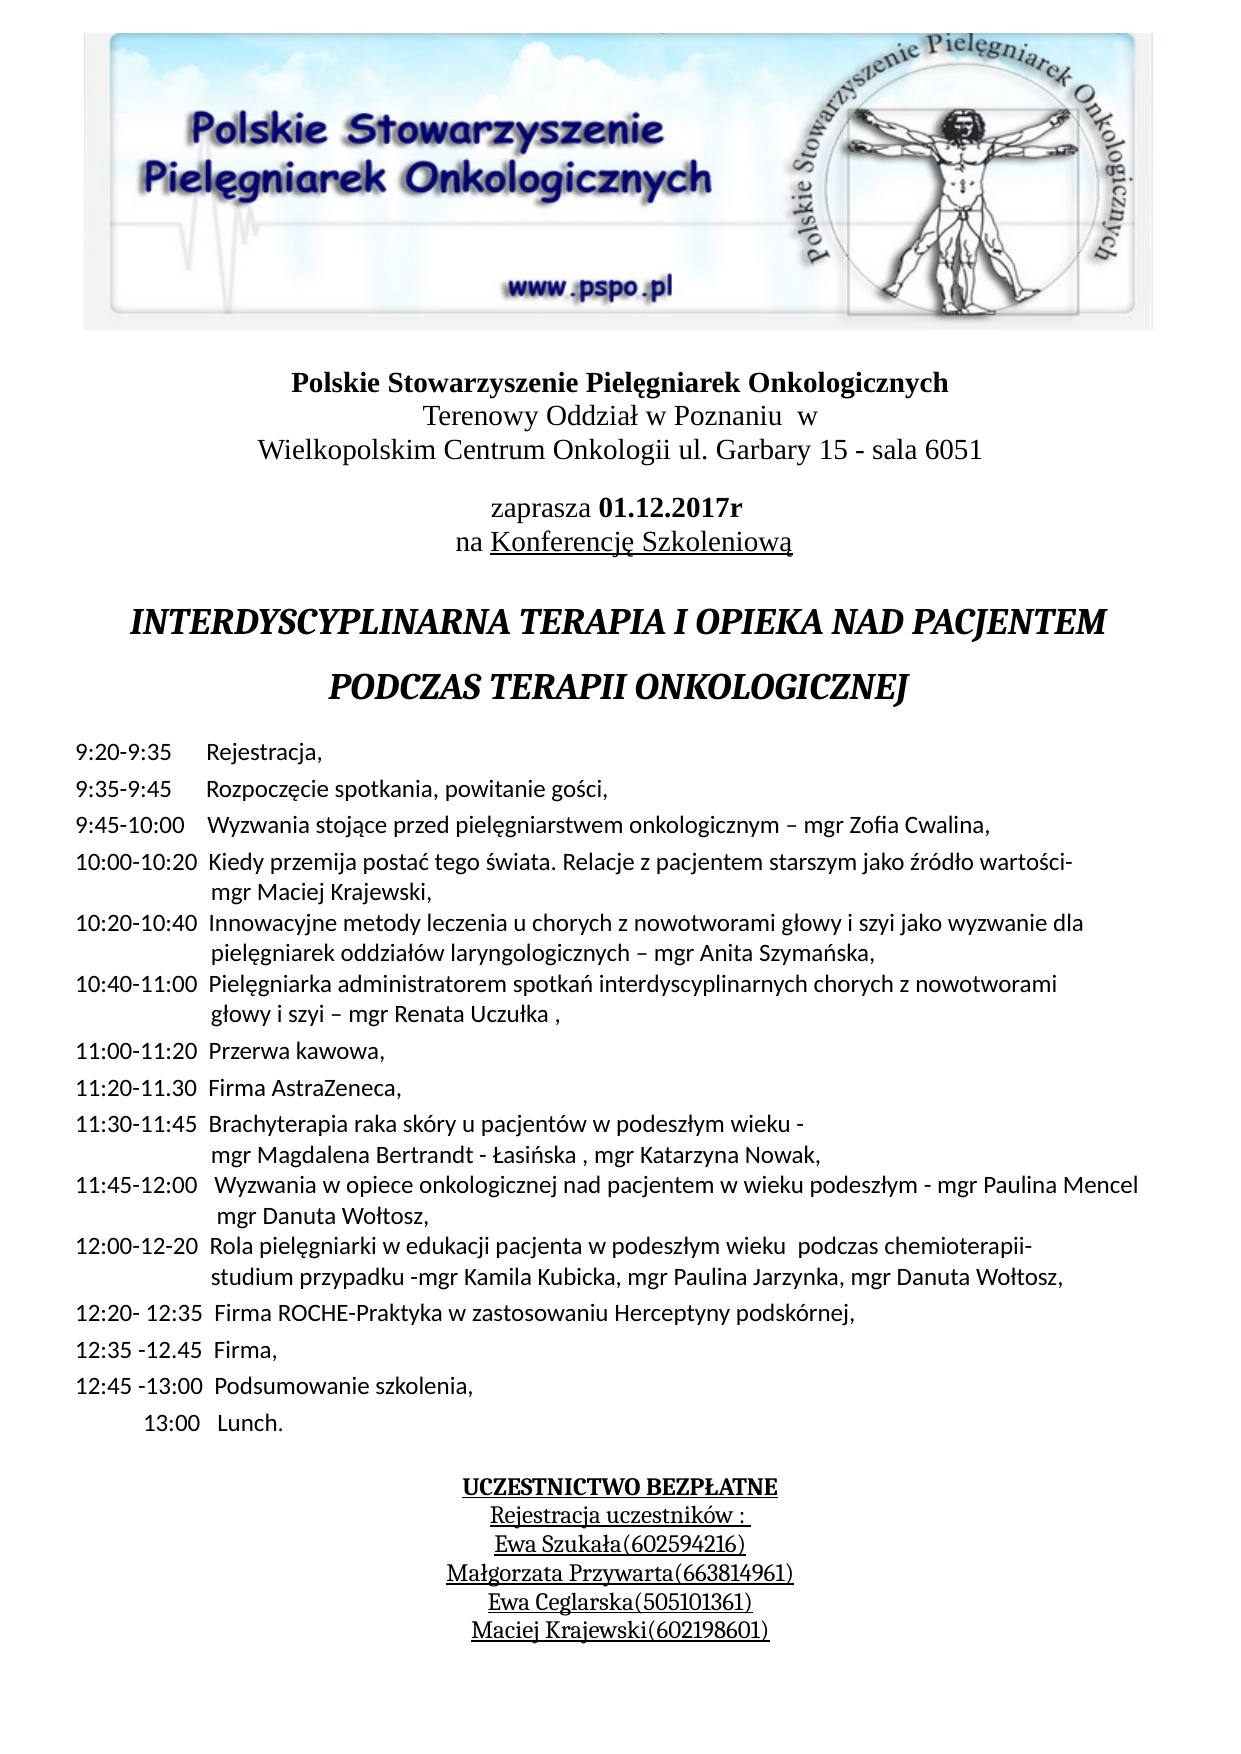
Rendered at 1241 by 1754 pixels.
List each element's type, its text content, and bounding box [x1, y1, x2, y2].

text INTERDYSCYPLINARNA TERAPIA I OPIEKA NAD PACJENTEM PODCZAS TERAPII ONKOLOGICZNEJ [75, 601, 1165, 709]
text 13:00 Lunch. [75, 1407, 1165, 1438]
text 9:20-9:35 Rejestracja, [75, 736, 1165, 767]
text Ewa Ceglarska(505101361) [75, 1587, 1165, 1616]
text 10:00-10:20 Kiedy przemija postać tego świata. Relacje z pacjentem starszym jako źródło wartości- [75, 846, 1165, 876]
text mgr Danuta Wołtosz, [75, 1200, 1165, 1230]
text 10:40-11:00 Pielęgniarka administratorem spotkań interdyscyplinarnych chorych z nowotworami [75, 968, 1165, 998]
text 12:20- 12:35 Firma ROCHE-Praktyka w zastosowaniu Herceptyny podskórnej, [75, 1297, 1165, 1328]
text 11:20-11.30 Firma AstraZeneca, [75, 1072, 1165, 1102]
picture [84, 33, 1153, 330]
text zaprasza 01.12.2017r na Konferencję Szkoleniową [75, 491, 1165, 558]
text 12:35 -12.45 Firma, [75, 1334, 1165, 1364]
text 9:45-10:00 Wyzwania stojące przed pielęgniarstwem onkologicznym – mgr Zofia Cwalina, [75, 809, 1165, 840]
text 11:30-11:45 Brachyterapia raka skóry u pacjentów w podeszłym wieku - [75, 1108, 1165, 1139]
text Małgorzata Przywarta(663814961) [75, 1559, 1165, 1587]
text pielęgniarek oddziałów laryngologicznych – mgr Anita Szymańska, [75, 937, 1165, 968]
text 9:35-9:45 Rozpoczęcie spotkania, powitanie gości, [75, 773, 1165, 803]
text Wielkopolskim Centrum Onkologii ul. Garbary 15 - sala 6051 [75, 432, 1165, 466]
text Maciej Krajewski(602198601) [75, 1616, 1165, 1645]
text Rejestracja uczestników : [75, 1501, 1165, 1530]
text UCZESTNICTWO BEZPŁATNE [75, 1472, 1165, 1501]
text 11:00-11:20 Przerwa kawowa, [75, 1035, 1165, 1066]
text mgr Magdalena Bertrandt - Łasińska , mgr Katarzyna Nowak, [75, 1139, 1165, 1169]
text głowy i szyi – mgr Renata Uczułka , [75, 998, 1165, 1029]
text studium przypadku -mgr Kamila Kubicka, mgr Paulina Jarzynka, mgr Danuta Wołtosz, [75, 1261, 1165, 1291]
text 10:20-10:40 Innowacyjne metody leczenia u chorych z nowotworami głowy i szyi jako wyzwanie dla [75, 907, 1165, 937]
text 12:00-12-20 Rola pielęgniarki w edukacji pacjenta w podeszłym wieku podczas chemioterapii- [75, 1230, 1165, 1261]
text mgr Maciej Krajewski, [75, 876, 1165, 907]
text 12:45 -13:00 Podsumowanie szkolenia, [75, 1371, 1165, 1401]
text Polskie Stowarzyszenie Pielęgniarek Onkologicznych [75, 365, 1165, 398]
text 11:45-12:00 Wyzwania w opiece onkologicznej nad pacjentem w wieku podeszłym - mgr Paulina Mencel [75, 1169, 1165, 1200]
text Terenowy Oddział w Poznaniu w [75, 398, 1165, 432]
text Ewa Szukała(602594216) [75, 1530, 1165, 1559]
